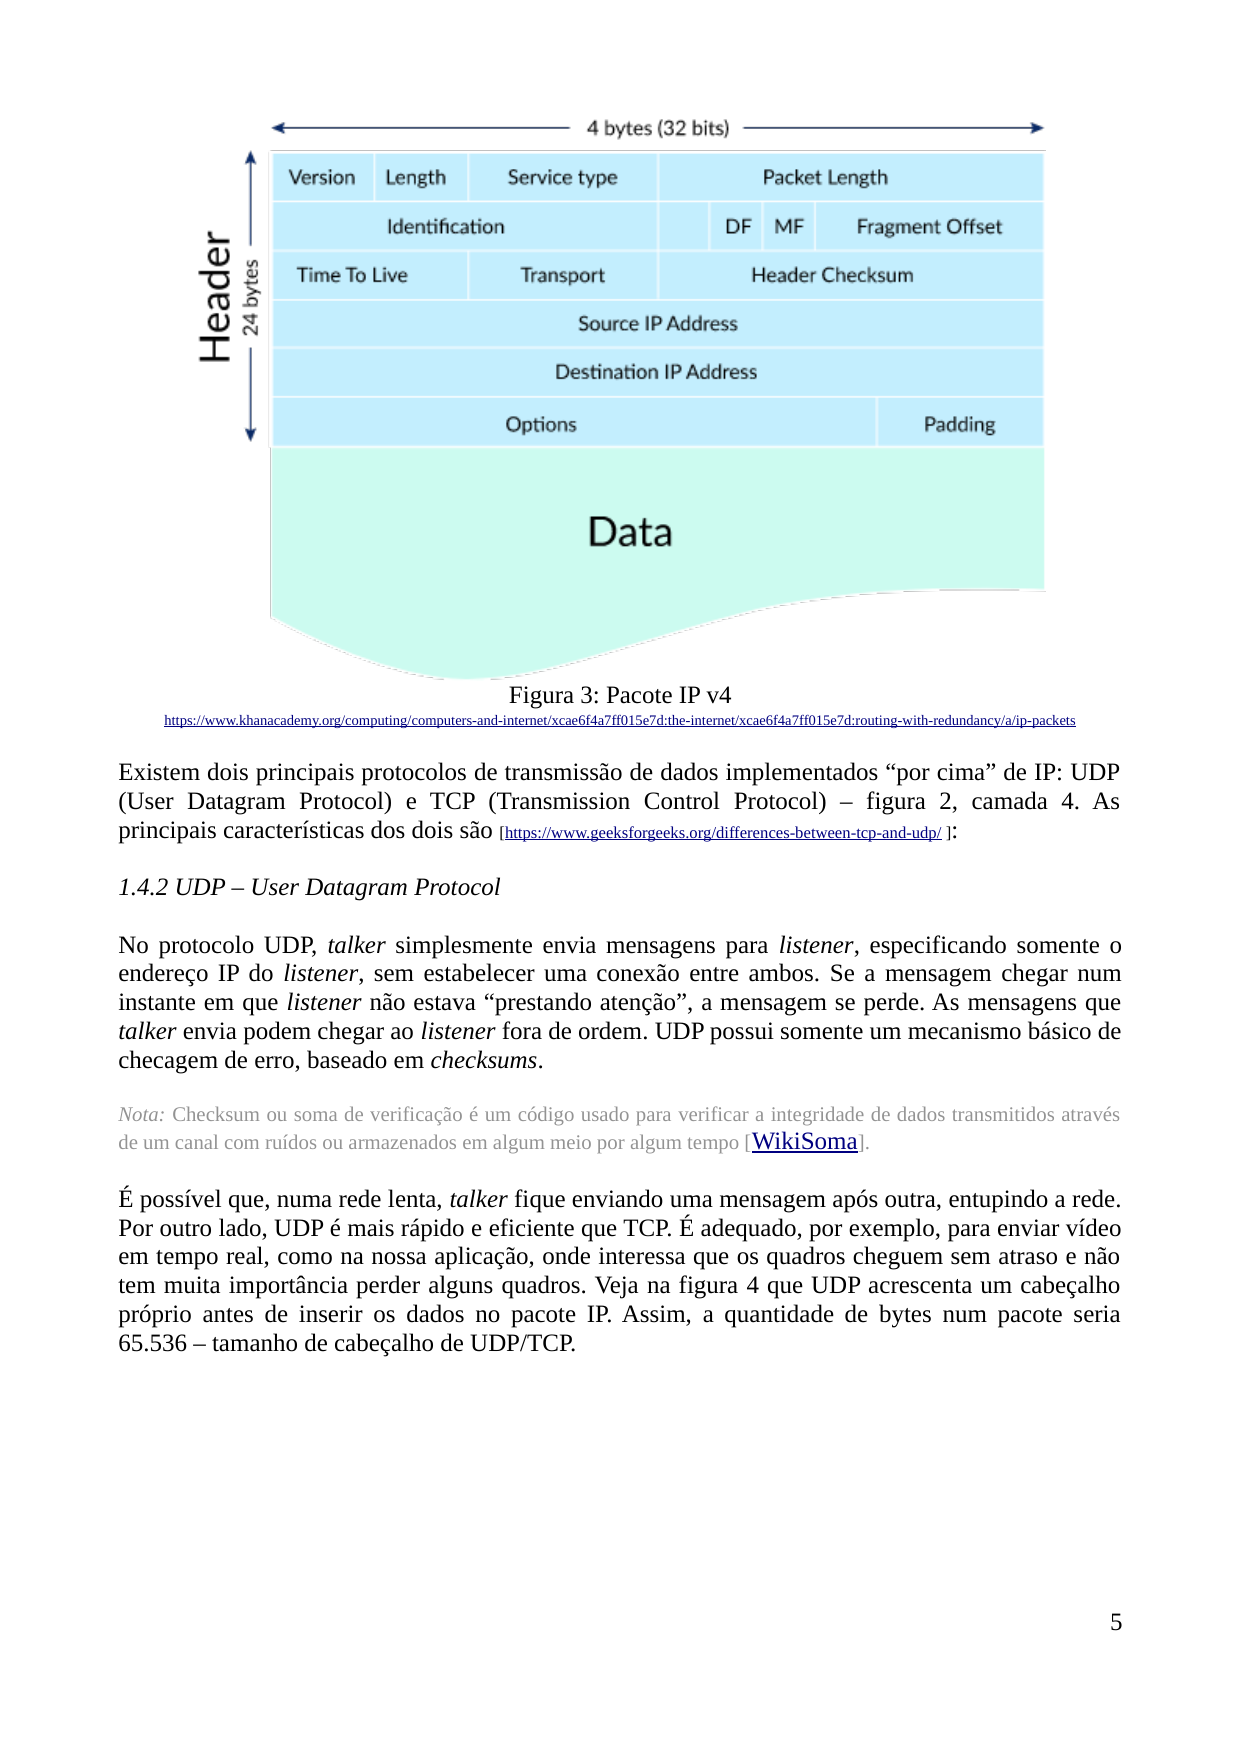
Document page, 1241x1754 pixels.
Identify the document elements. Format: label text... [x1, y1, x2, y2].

picture [194, 118, 1046, 681]
text Figura 3: Pacote IP v4 [118, 681, 1122, 709]
text https://www.khanacademy.org/computing/computers-and-internet/xcae6f4a7ff015e7d:the-internet/xcae6f4a7ff015e7d:routing-with-redundancy/a/ip-packets [118, 709, 1122, 728]
text 1.4.2 UDP – User Datagram Protocol [118, 872, 1122, 901]
text É possível que, numa rede lenta, talker fique enviando uma mensagem após outra, entupindo a rede. Por outro lado, UDP é mais rápido e eficiente que TCP. É adequado, por exemplo, para enviar vídeo em tempo real, como na nossa aplicação, onde interessa que os quadros cheguem sem atraso e não tem muita importância perder alguns quadros. Veja na figura 4 que UDP acrescenta um cabeçalho próprio antes de inserir os dados no pacote IP. Assim, a quantidade de bytes num pacote seria 65.536 – tamanho de cabeçalho de UDP/TCP. [118, 1184, 1122, 1356]
text Nota: Checksum ou soma de verificação é um código usado para verificar a integridade de dados transmitidos através de um canal com ruídos ou armazenados em algum meio por algum tempo [WikiSoma]. [118, 1102, 1122, 1155]
text Existem dois principais protocolos de transmissão de dados implementados “por cima” de IP: UDP (User Datagram Protocol) e TCP (Transmission Control Protocol) – figura 2, camada 4. As principais características dos dois são [https://www.geeksforgeeks.org/differences-between-tcp-and-udp/ ]: [118, 757, 1122, 843]
text No protocolo UDP, talker simplesmente envia mensagens para listener, especificando somente o endereço IP do listener, sem estabelecer uma conexão entre ambos. Se a mensagem chegar num instante em que listener não estava “prestando atenção”, a mensagem se perde. As mensagens que talker envia podem chegar ao listener fora de ordem. UDP possui somente um mecanismo básico de checagem de erro, baseado em checksums. [118, 930, 1122, 1073]
